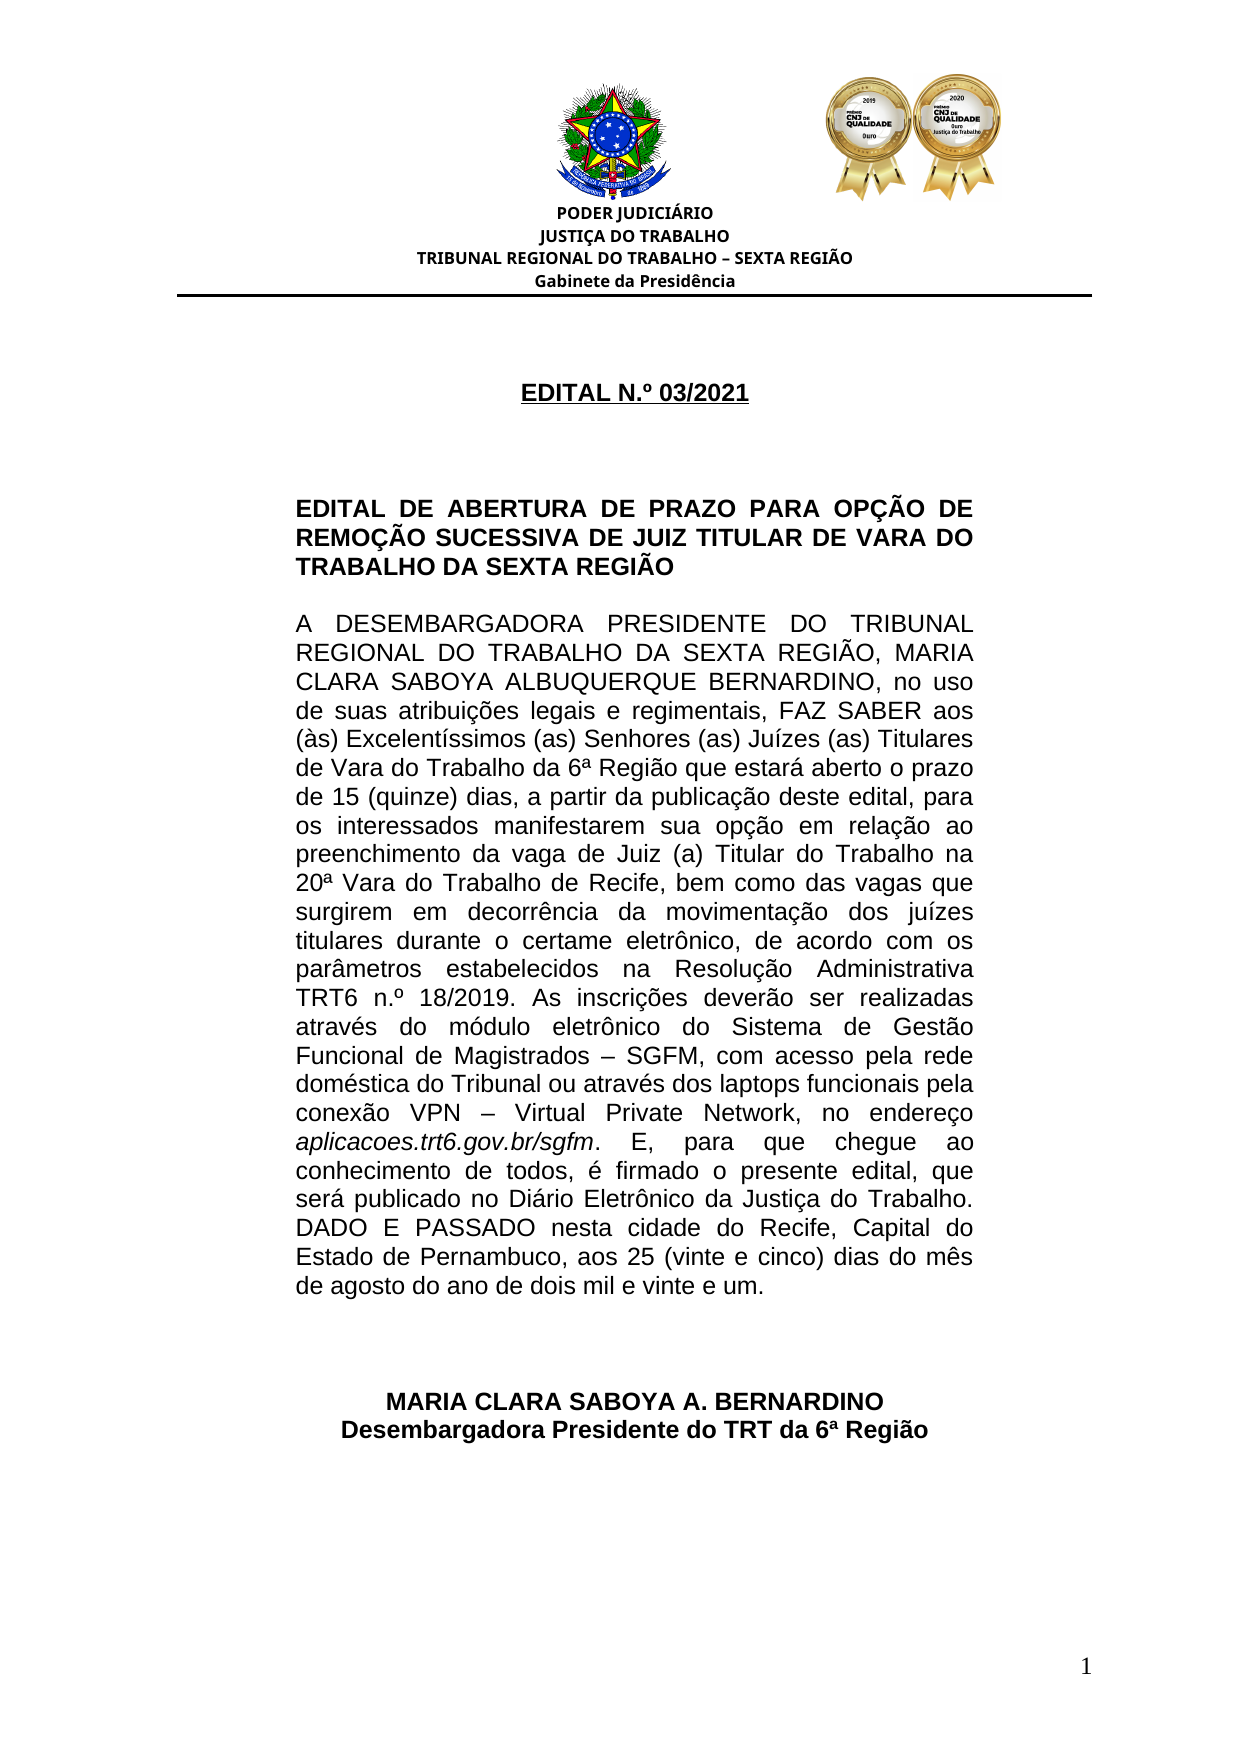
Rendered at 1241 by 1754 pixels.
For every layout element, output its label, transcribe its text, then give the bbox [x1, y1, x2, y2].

picture [550, 80, 674, 202]
picture [825, 73, 1002, 202]
text A DESEMBARGADORA PRESIDENTE DO TRIBUNAL REGIONAL DO TRABALHO DA SEXTA REGIÃO, MARIA CLARA SABOYA ALBUQUERQUE BERNARDINO, no uso de suas atribuições legais e regimentais, FAZ SABER aos (às) Excelentíssimos (as) Senhores (as) Juízes (as) Titulares de Vara do Trabalho da 6ª Região que estará aberto o prazo de 15 (quinze) dias, a partir da publicação deste edital, para os interessados manifestarem sua opção em relação ao preenchimento da vaga de Juiz (a) Titular do Trabalho na 20ª Vara do Trabalho de Recife, bem como das vagas que surgirem em decorrência da movimentação dos juízes titulares durante o certame eletrônico, de acordo com os parâmetros estabelecidos na Resolução Administrativa TRT6 n.º 18/2019. As inscrições deverão ser realizadas através do módulo eletrônico do Sistema de Gestão Funcional de Magistrados – SGFM, com acesso pela rede doméstica do Tribunal ou através dos laptops funcionais pela conexão VPN – Virtual Private Network, no endereço aplicacoes.trt6.gov.br/sgfm. E, para que chegue ao conhecimento de todos, é firmado o presente edital, que será publicado no Diário Eletrônico da Justiça do Trabalho. DADO E PASSADO nesta cidade do Recife, Capital do Estado de Pernambuco, aos 25 (vinte e cinco) dias do mês de agosto do ano de dois mil e vinte e um. [295, 609, 974, 1299]
text MARIA CLARA SABOYA A. BERNARDINO [295, 1386, 974, 1415]
text Desembargadora Presidente do TRT da 6ª Região [295, 1415, 974, 1444]
text EDITAL DE ABERTURA DE PRAZO PARA OPÇÃO DE REMOÇÃO SUCESSIVA DE JUIZ TITULAR DE VARA DO TRABALHO DA SEXTA REGIÃO [295, 494, 974, 580]
text EDITAL N.º 03/2021 [295, 378, 974, 407]
